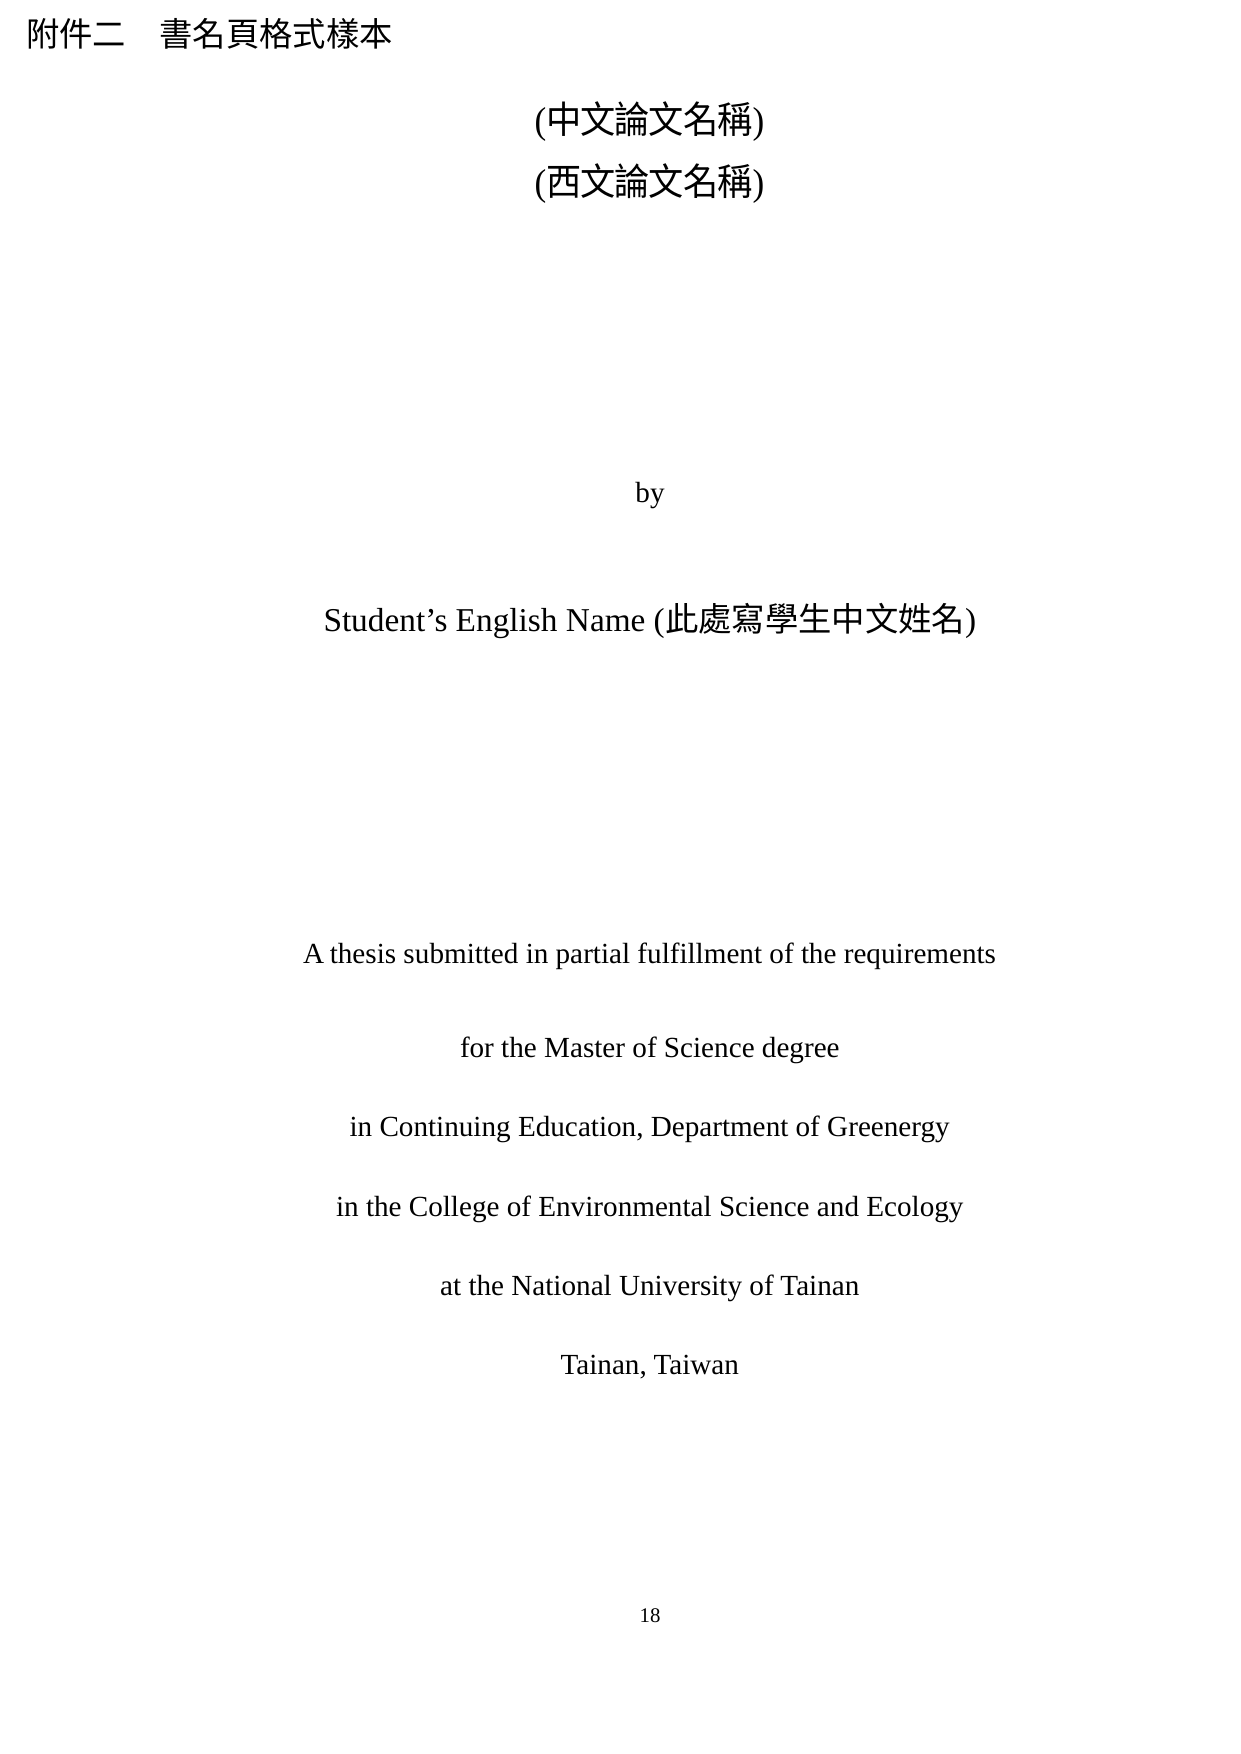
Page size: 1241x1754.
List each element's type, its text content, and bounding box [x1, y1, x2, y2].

text (中文論文名稱) [177, 75, 1122, 137]
text (西文論文名稱) [177, 137, 1122, 200]
text by [177, 450, 1122, 512]
text Tainan, Taiwan [177, 1322, 1122, 1385]
text at the National University of Tainan [177, 1243, 1122, 1306]
text Student’s English Name (此處寫學生中文姓名) [177, 575, 1122, 637]
text [11, 0, 468, 76]
text A thesis submitted in partial fulfillment of the requirements for the Master of Science degree [177, 912, 1122, 1068]
text 附件二 書名頁格式樣本 [26, 8, 453, 56]
text in Continuing Education, Department of Greenergy [177, 1084, 1122, 1147]
text in the College of Environmental Science and Ecology [177, 1164, 1122, 1226]
